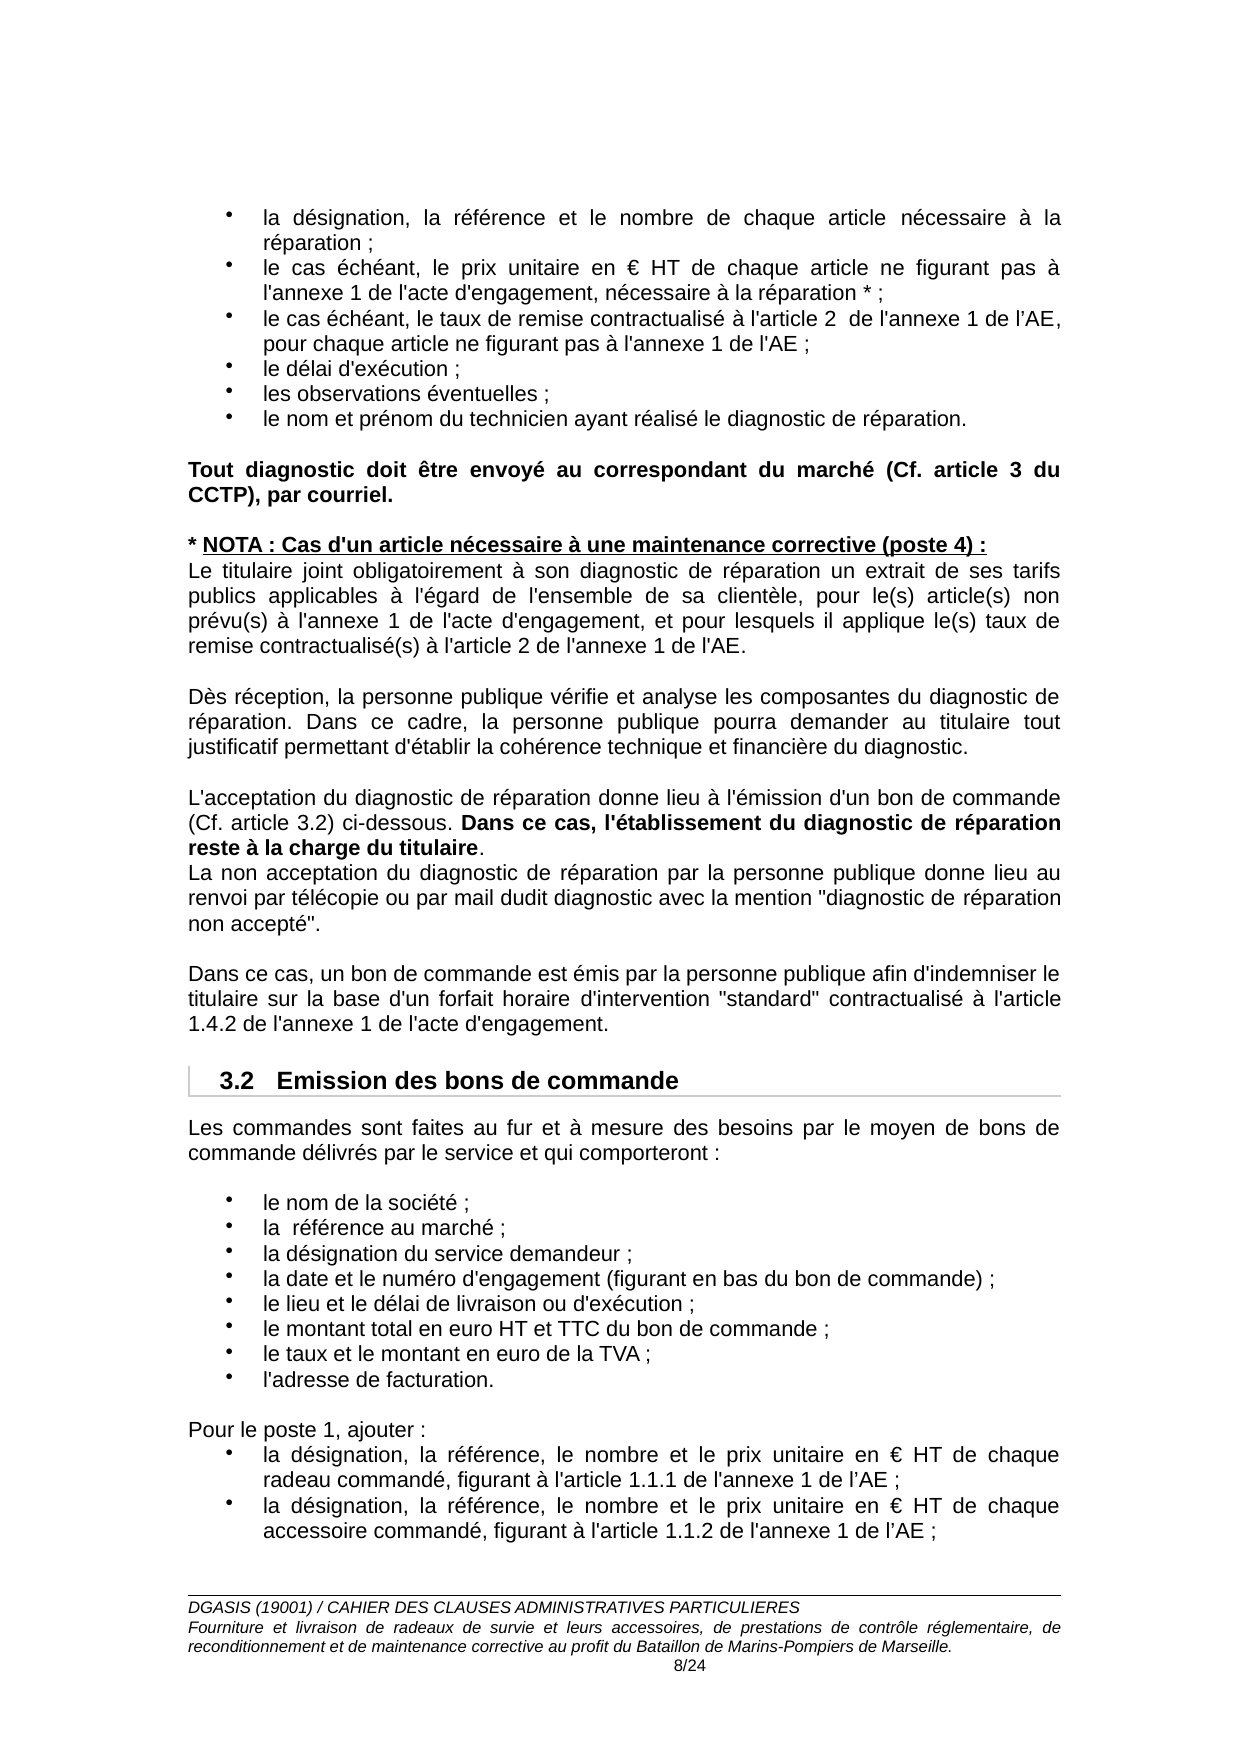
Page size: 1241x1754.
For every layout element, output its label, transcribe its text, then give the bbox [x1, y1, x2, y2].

list le montant total en euro HT et TTC du bon de commande ; [225, 1316, 1061, 1341]
list le cas échéant, le prix unitaire en € HT de chaque article ne figurant pas à l'annexe 1 de l'acte d'engagement, nécessaire à la réparation * ; [225, 255, 1061, 305]
text Dès réception, la personne publique vérifie et analyse les composantes du diagnostic de réparation. Dans ce cadre, la personne publique pourra demander au titulaire tout justificatif permettant d'établir la cohérence technique et financière du diagnostic. [188, 683, 1061, 759]
list la référence au marché ; [225, 1215, 1061, 1241]
list le délai d'exécution ; [225, 356, 1061, 381]
subtitle Tout diagnostic doit être envoyé au correspondant du marché (Cf. article 3 du CCTP), par courriel. [188, 457, 1061, 507]
list l'adresse de facturation. [225, 1367, 1061, 1392]
subtitle Le titulaire joint obligatoirement à son diagnostic de réparation un extrait de ses tarifs publics applicables à l'égard de l'ensemble de sa clientèle, pour le(s) article(s) non prévu(s) à l'annexe 1 de l'acte d'engagement, et pour lesquels il applique le(s) taux de remise contractualisé(s) à l'article 2 de l'annexe 1 de l'AE. [188, 557, 1061, 658]
list la désignation, la référence, le nombre et le prix unitaire en € HT de chaque radeau commandé, figurant à l'article 1.1.1 de l'annexe 1 de l’AE ; [225, 1442, 1061, 1493]
text La non acceptation du diagnostic de réparation par la personne publique donne lieu au renvoi par télécopie ou par mail dudit diagnostic avec la mention "diagnostic de réparation non accepté". [188, 860, 1061, 936]
list la désignation du service demandeur ; [225, 1241, 1061, 1266]
text Pour le poste 1, ajouter : [188, 1417, 1061, 1442]
list les observations éventuelles ; [225, 381, 1061, 406]
list le cas échéant, le taux de remise contractualisé à l'article 2 de l'annexe 1 de l’AE, pour chaque article ne figurant pas à l'annexe 1 de l'AE ; [225, 305, 1061, 356]
list la désignation, la référence et le nombre de chaque article nécessaire à la réparation ; [225, 204, 1061, 255]
list le nom et prénom du technicien ayant réalisé le diagnostic de réparation. [225, 406, 1061, 431]
list le taux et le montant en euro de la TVA ; [225, 1341, 1061, 1367]
list le lieu et le délai de livraison ou d'exécution ; [225, 1291, 1061, 1316]
list le nom de la société ; [225, 1190, 1061, 1215]
list la désignation, la référence, le nombre et le prix unitaire en € HT de chaque accessoire commandé, figurant à l'article 1.1.2 de l'annexe 1 de l’AE ; [225, 1493, 1061, 1543]
list la date et le numéro d'engagement (figurant en bas du bon de commande) ; [225, 1266, 1061, 1291]
subtitle Emission des bons de commande [190, 1066, 1061, 1095]
text Les commandes sont faites au fur et à mesure des besoins par le moyen de bons de commande délivrés par le service et qui comporteront : [188, 1114, 1061, 1165]
subtitle * NOTA : Cas d'un article nécessaire à une maintenance corrective (poste 4) : [188, 532, 1061, 557]
text Dans ce cas, un bon de commande est émis par la personne publique afin d'indemniser le titulaire sur la base d'un forfait horaire d'intervention "standard" contractualisé à l'article 1.4.2 de l'annexe 1 de l'acte d'engagement. [188, 961, 1061, 1036]
text L'acceptation du diagnostic de réparation donne lieu à l'émission d'un bon de commande (Cf. article 3.2) ci-dessous. Dans ce cas, l'établissement du diagnostic de réparation reste à la charge du titulaire. [188, 784, 1061, 860]
